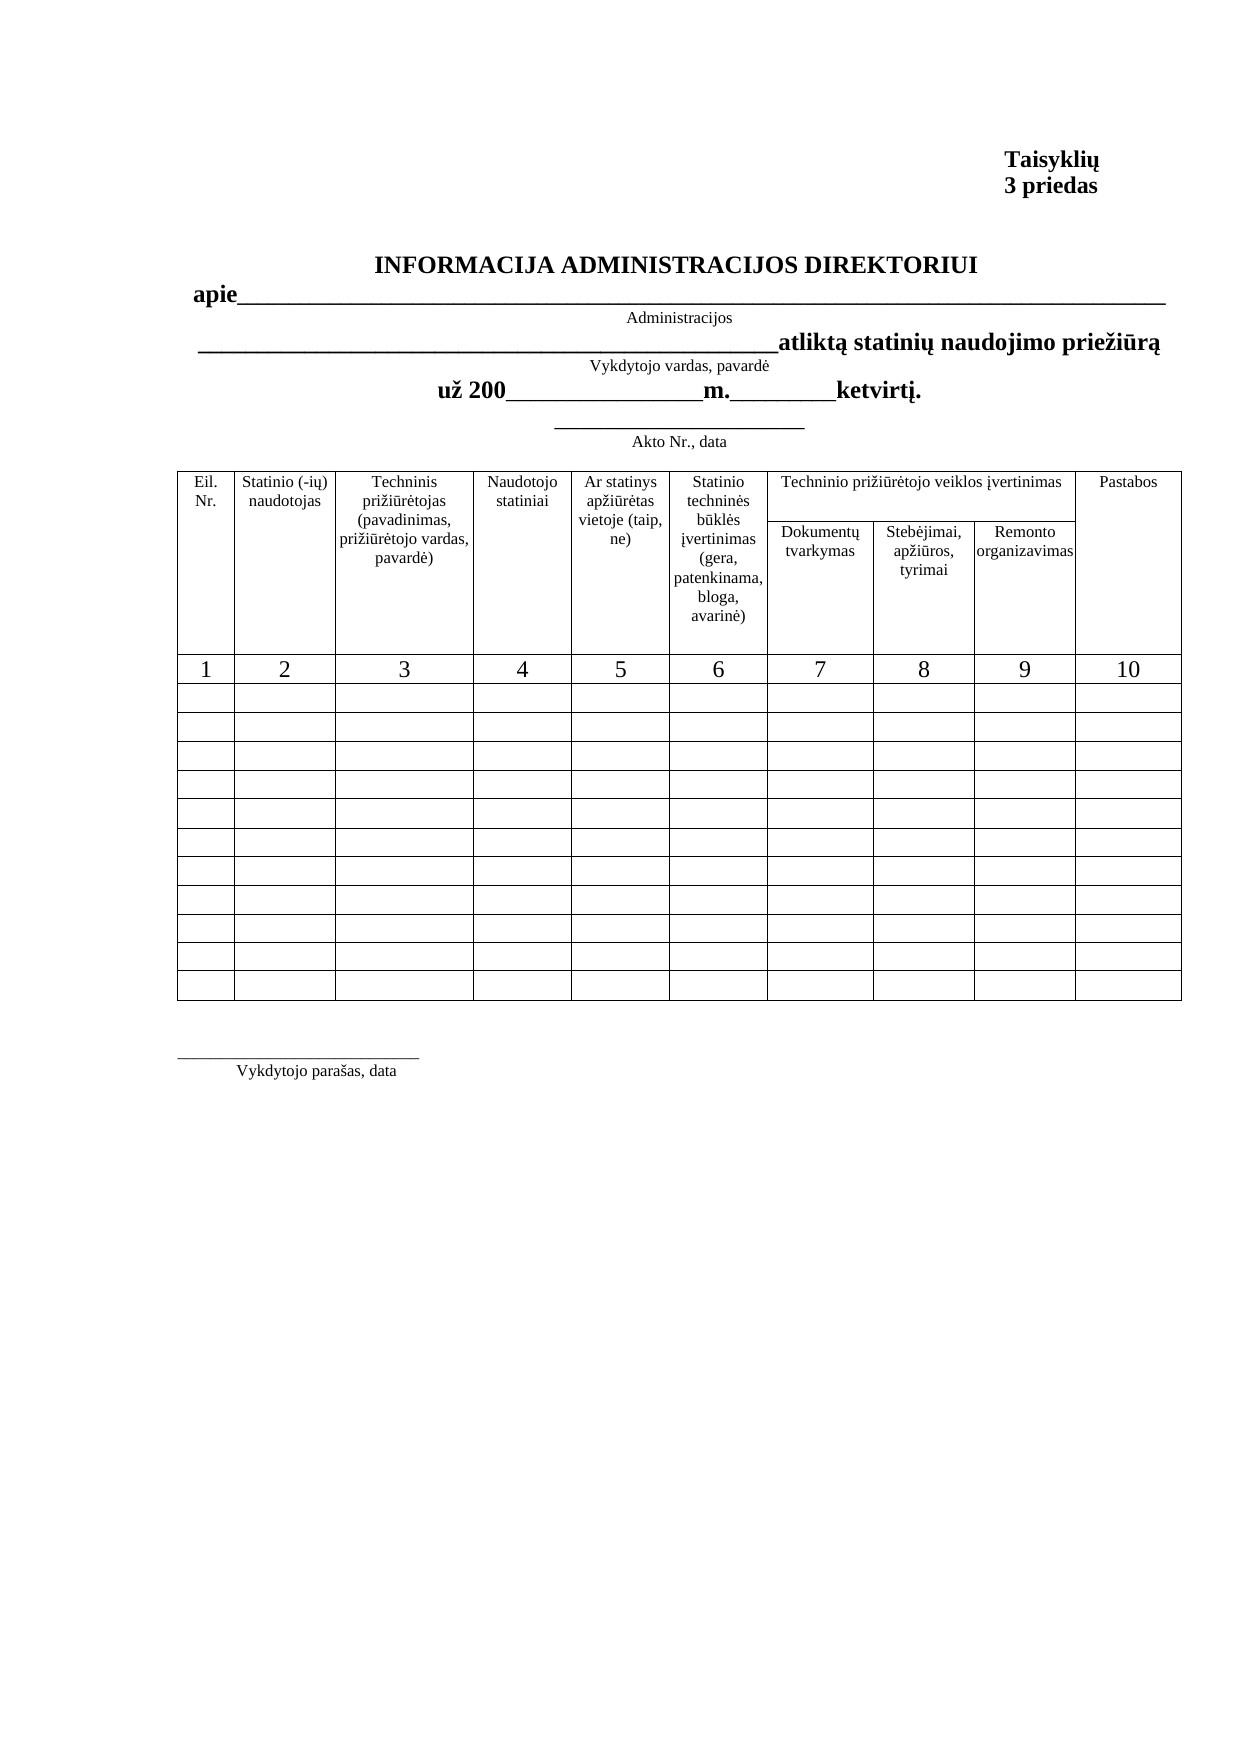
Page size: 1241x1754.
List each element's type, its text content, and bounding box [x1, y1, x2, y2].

table_cell [178, 799, 234, 828]
text už 200 m. ketvirtį. [177, 375, 1181, 403]
table_cell Remonto organizavimas [975, 522, 1075, 654]
table_header Naudotojo statiniai [474, 472, 571, 654]
table_cell [572, 943, 669, 970]
text 3 priedas [1004, 173, 1115, 198]
text apie [177, 279, 1181, 308]
table_cell [474, 771, 571, 798]
table_cell 2 [235, 655, 335, 683]
table_cell [768, 684, 873, 712]
table_cell [670, 742, 767, 769]
table_cell [975, 684, 1075, 712]
table_cell [768, 829, 873, 856]
table_cell [474, 971, 571, 1000]
table_cell [235, 799, 335, 828]
table_cell [874, 829, 974, 856]
table_cell [474, 799, 571, 828]
table_header Techninis prižiūrėtojas (pavadinimas, prižiūrėtojo vardas, pavardė) [336, 472, 473, 654]
table_cell [1076, 943, 1181, 970]
text _____________________________ [177, 1042, 1181, 1061]
table_cell [178, 771, 234, 798]
table_cell [874, 915, 974, 942]
table_cell [768, 799, 873, 828]
table_cell [975, 713, 1075, 741]
text Administracijos [177, 308, 1181, 327]
table_cell [874, 886, 974, 913]
text Vykdytojo parašas, data [177, 1061, 1181, 1080]
table_header Statinio (-ių) naudotojas [235, 472, 335, 654]
table_cell [572, 857, 669, 885]
text Taisyklių [1004, 147, 1115, 173]
table_cell [874, 684, 974, 712]
table_cell [670, 771, 767, 798]
text ____________________ [177, 403, 1181, 432]
table_cell [235, 742, 335, 769]
table_cell [670, 829, 767, 856]
table_cell [336, 684, 473, 712]
table_cell [336, 713, 473, 741]
table_cell [474, 684, 571, 712]
table_cell [235, 713, 335, 741]
table_cell [874, 943, 974, 970]
table_cell [874, 713, 974, 741]
table_header Pastabos [1076, 472, 1181, 654]
table_cell [474, 742, 571, 769]
table_cell [572, 799, 669, 828]
table_cell [474, 943, 571, 970]
table_cell [572, 684, 669, 712]
table_cell [178, 713, 234, 741]
table_cell [975, 799, 1075, 828]
table_cell [975, 771, 1075, 798]
table_cell [235, 971, 335, 1000]
table_cell [235, 857, 335, 885]
table_cell [975, 742, 1075, 769]
table_cell [572, 713, 669, 741]
table_cell [178, 943, 234, 970]
table_cell 7 [768, 655, 873, 683]
table_cell [572, 886, 669, 913]
table_cell [572, 915, 669, 942]
table_cell [874, 857, 974, 885]
table_header Techninio prižiūrėtojo veiklos įvertinimas [768, 472, 1075, 521]
table_cell [572, 771, 669, 798]
table_cell [235, 886, 335, 913]
table_cell 10 [1076, 655, 1181, 683]
table_cell [975, 915, 1075, 942]
table_cell [336, 799, 473, 828]
table_cell [975, 886, 1075, 913]
table_cell [874, 771, 974, 798]
table_cell [975, 829, 1075, 856]
table_cell [1076, 971, 1181, 1000]
table_cell [1076, 684, 1181, 712]
table_cell [1076, 771, 1181, 798]
table_cell 8 [874, 655, 974, 683]
table_cell [474, 915, 571, 942]
table_cell [670, 799, 767, 828]
table_cell [178, 915, 234, 942]
table_cell [1076, 857, 1181, 885]
table_cell [178, 857, 234, 885]
table_cell [1076, 742, 1181, 769]
table_cell [336, 829, 473, 856]
table_cell [178, 886, 234, 913]
table_cell [235, 684, 335, 712]
table_cell [670, 684, 767, 712]
text Akto Nr., data [177, 432, 1181, 451]
table_cell [874, 799, 974, 828]
table_header Statinio techninės būklės įvertinimas (gera, patenkinama, bloga, avarinė) [670, 472, 767, 654]
table_cell Stebėjimai, apžiūros, tyrimai [874, 522, 974, 654]
table_cell 1 [178, 655, 234, 683]
table_cell [975, 971, 1075, 1000]
table_cell [336, 886, 473, 913]
table_header Eil. Nr. [178, 472, 234, 654]
table_cell [572, 971, 669, 1000]
table_cell [1076, 829, 1181, 856]
table_cell [1076, 886, 1181, 913]
table_cell [474, 857, 571, 885]
table_cell [670, 886, 767, 913]
table_cell [235, 829, 335, 856]
table_cell [1076, 799, 1181, 828]
text atliktą statinių naudojimo priežiūrą [177, 327, 1181, 356]
table_cell 3 [336, 655, 473, 683]
table_cell [336, 943, 473, 970]
table_cell [1076, 713, 1181, 741]
table_cell [768, 943, 873, 970]
table_cell [336, 971, 473, 1000]
table_cell [474, 886, 571, 913]
table_cell [336, 915, 473, 942]
table_cell [768, 771, 873, 798]
table_cell Dokumentų tvarkymas [768, 522, 873, 654]
table_cell [336, 742, 473, 769]
table_cell [670, 915, 767, 942]
table_cell [178, 742, 234, 769]
table_cell [178, 829, 234, 856]
table_cell [768, 742, 873, 769]
table_cell [670, 713, 767, 741]
table_cell [235, 915, 335, 942]
table_cell 5 [572, 655, 669, 683]
table_cell [768, 971, 873, 1000]
table_cell [235, 943, 335, 970]
table_cell [572, 829, 669, 856]
table_cell [474, 829, 571, 856]
table_cell [1076, 915, 1181, 942]
table_cell [768, 886, 873, 913]
table_cell [178, 971, 234, 1000]
table_cell [768, 857, 873, 885]
table_cell 6 [670, 655, 767, 683]
table_cell [336, 857, 473, 885]
table_cell [670, 857, 767, 885]
table_cell 9 [975, 655, 1075, 683]
text INFORMACIJA ADMINISTRACIJOS DIREKTORIUI [177, 250, 1181, 279]
table_header Ar statinys apžiūrėtas vietoje (taip, ne) [572, 472, 669, 654]
table_cell [670, 971, 767, 1000]
table_cell [235, 771, 335, 798]
table_cell [178, 684, 234, 712]
table_cell [474, 713, 571, 741]
table_cell [670, 943, 767, 970]
text Vykdytojo vardas, pavardė [177, 356, 1181, 375]
table_cell [336, 771, 473, 798]
table_cell [768, 915, 873, 942]
table_cell [975, 943, 1075, 970]
table_cell [768, 713, 873, 741]
table_cell [874, 971, 974, 1000]
table_cell [874, 742, 974, 769]
table_cell [572, 742, 669, 769]
table_cell [975, 857, 1075, 885]
table_cell 4 [474, 655, 571, 683]
